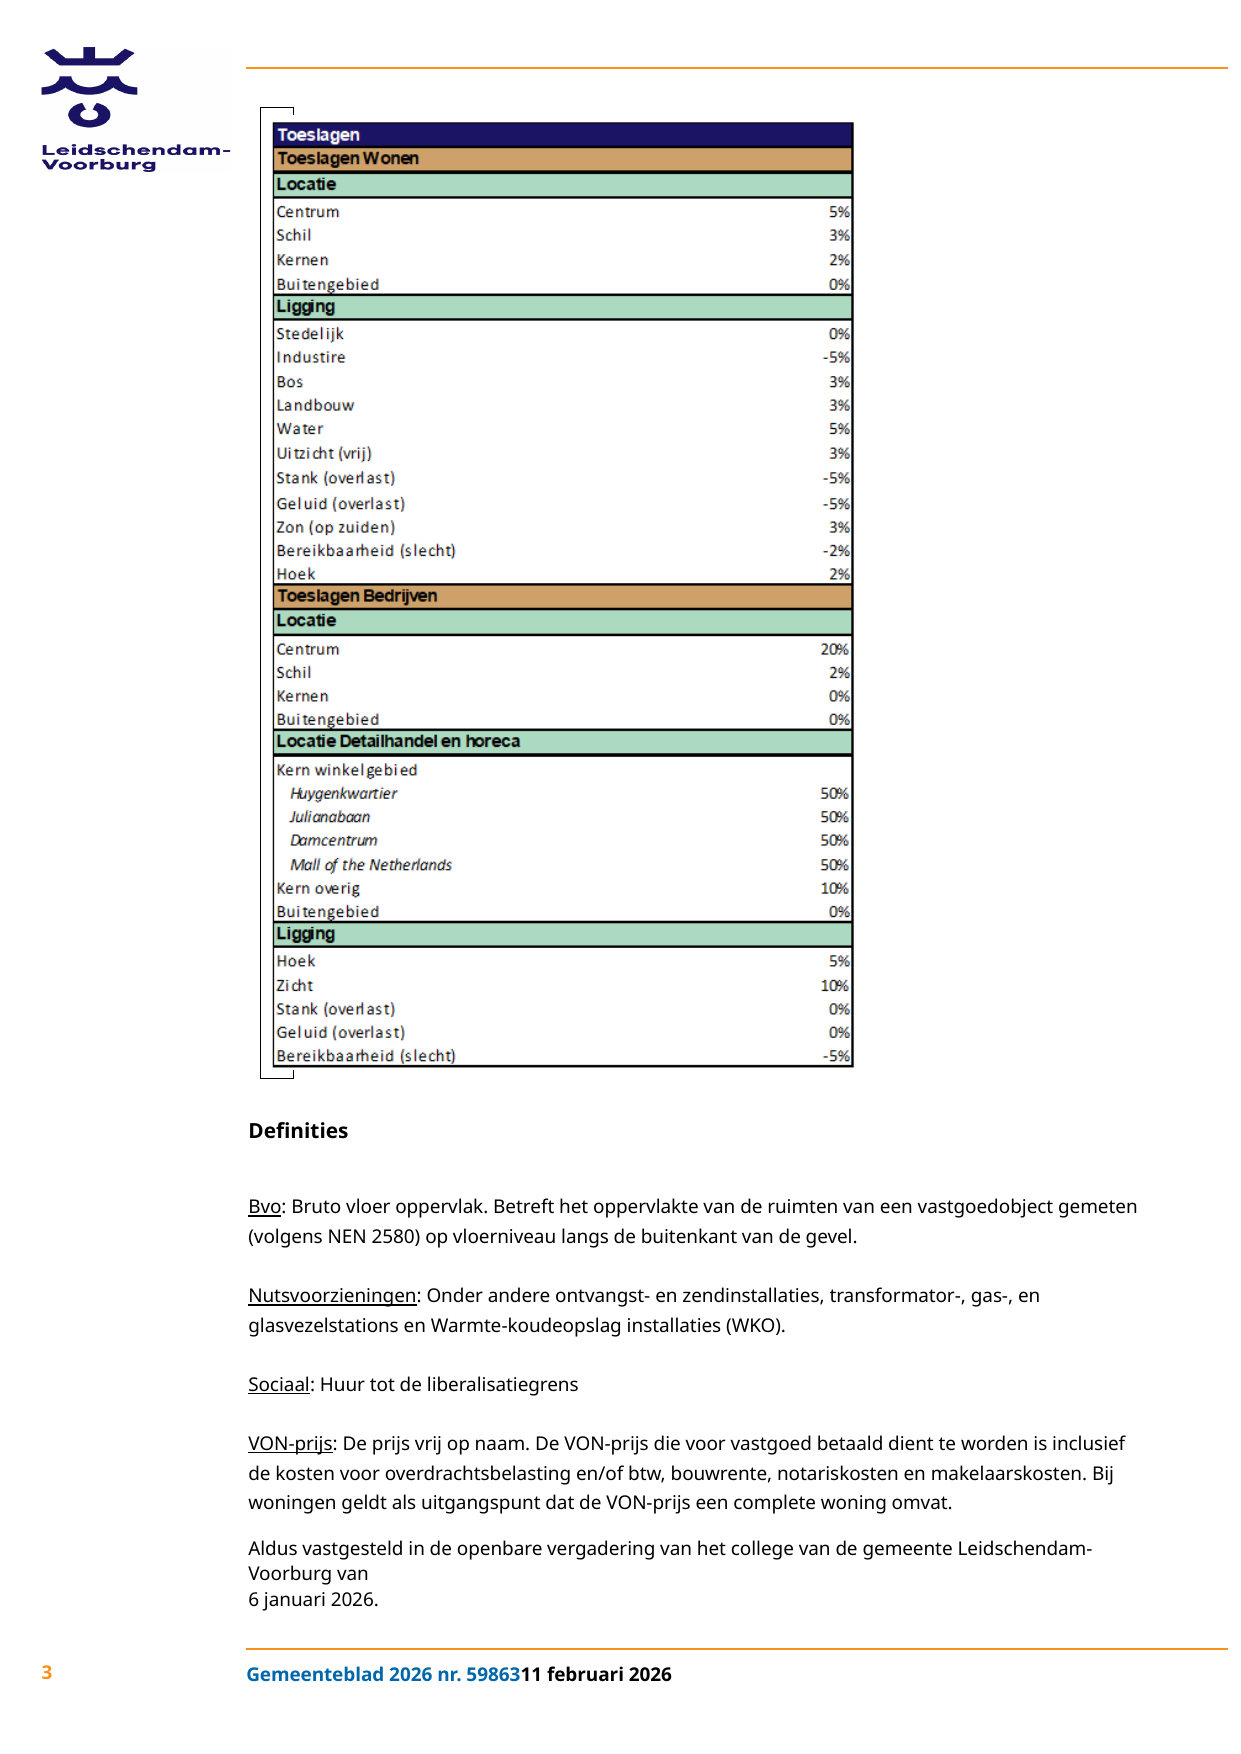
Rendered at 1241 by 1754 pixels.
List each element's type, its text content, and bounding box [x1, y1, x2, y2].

text 6 januari 2026. [248, 1586, 1152, 1612]
text Bvo: Bruto vloer oppervlak. Betreft het oppervlakte van de ruimten van een vastgoedobject gemeten (volgens NEN 2580) op vloerniveau langs de buitenkant van de gevel. [248, 1193, 1152, 1249]
text Definities [248, 1116, 1152, 1144]
text Nutsvoorzieningen: Onder andere ontvangst- en zendinstallaties, transformator-, gas-, en glasvezelstations en Warmte-koudeopslag installaties (WKO). [248, 1282, 1152, 1337]
picture [41, 47, 231, 172]
picture [268, 115, 860, 1070]
text Sociaal: Huur tot de liberalisatiegrens [248, 1371, 1152, 1397]
text VON-prijs: De prijs vrij op naam. De VON-prijs die voor vastgoed betaald dient te worden is inclusief de kosten voor overdrachtsbelasting en/of btw, bouwrente, notariskosten en makelaarskosten. Bij woningen geldt als uitgangspunt dat de VON-prijs een complete woning omvat. [248, 1430, 1152, 1515]
text Aldus vastgesteld in de openbare vergadering van het college van de gemeente Leidschendam-Voorburg van [248, 1535, 1152, 1586]
